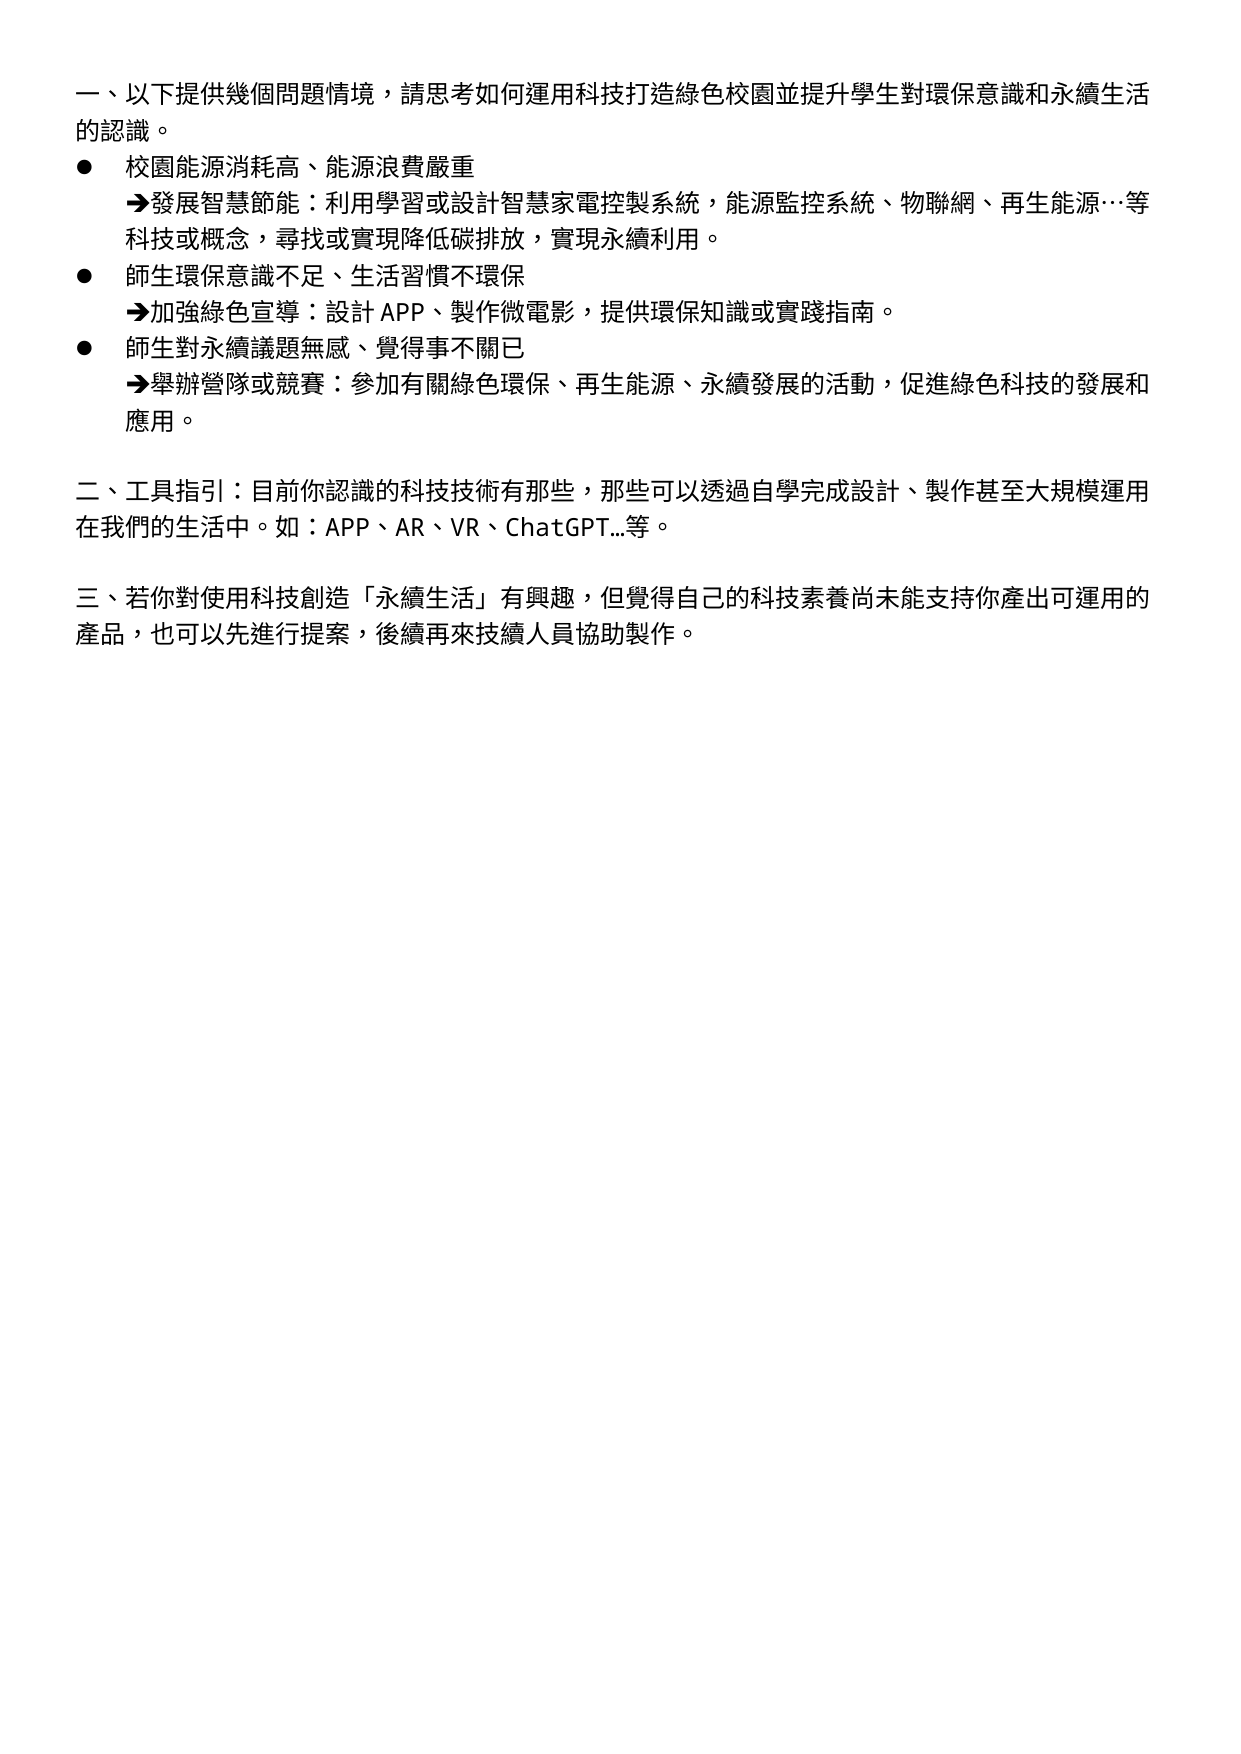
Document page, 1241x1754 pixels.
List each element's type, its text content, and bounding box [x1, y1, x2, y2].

text 加強綠色宣導：設計APP、製作微電影，提供環保知識或實踐指南。 [125, 292, 1165, 329]
list 師生環保意識不足、生活習慣不環保 [75, 256, 1165, 292]
list 校園能源消耗高、能源浪費嚴重 [75, 147, 1165, 184]
text 三、若你對使用科技創造「永續生活」有興趣，但覺得自己的科技素養尚未能支持你產出可運用的產品，也可以先進行提案，後續再來技續人員協助製作。 [75, 578, 1165, 651]
text 發展智慧節能：利用學習或設計智慧家電控製系統，能源監控系統、物聯網、再生能源…等科技或概念，尋找或實現降低碳排放，實現永續利用。 [125, 184, 1165, 256]
list 師生對永續議題無感、覺得事不關已 [75, 329, 1165, 365]
text 舉辦營隊或競賽：參加有關綠色環保、再生能源、永續發展的活動，促進綠色科技的發展和應用。 [125, 365, 1165, 437]
text 一、以下提供幾個問題情境，請思考如何運用科技打造綠色校園並提升學生對環保意識和永續生活的認識。 [75, 75, 1165, 147]
text 二、工具指引：目前你認識的科技技術有那些，那些可以透過自學完成設計、製作甚至大規模運用在我們的生活中。如：APP、AR、VR、ChatGPT…等。 [75, 472, 1165, 544]
